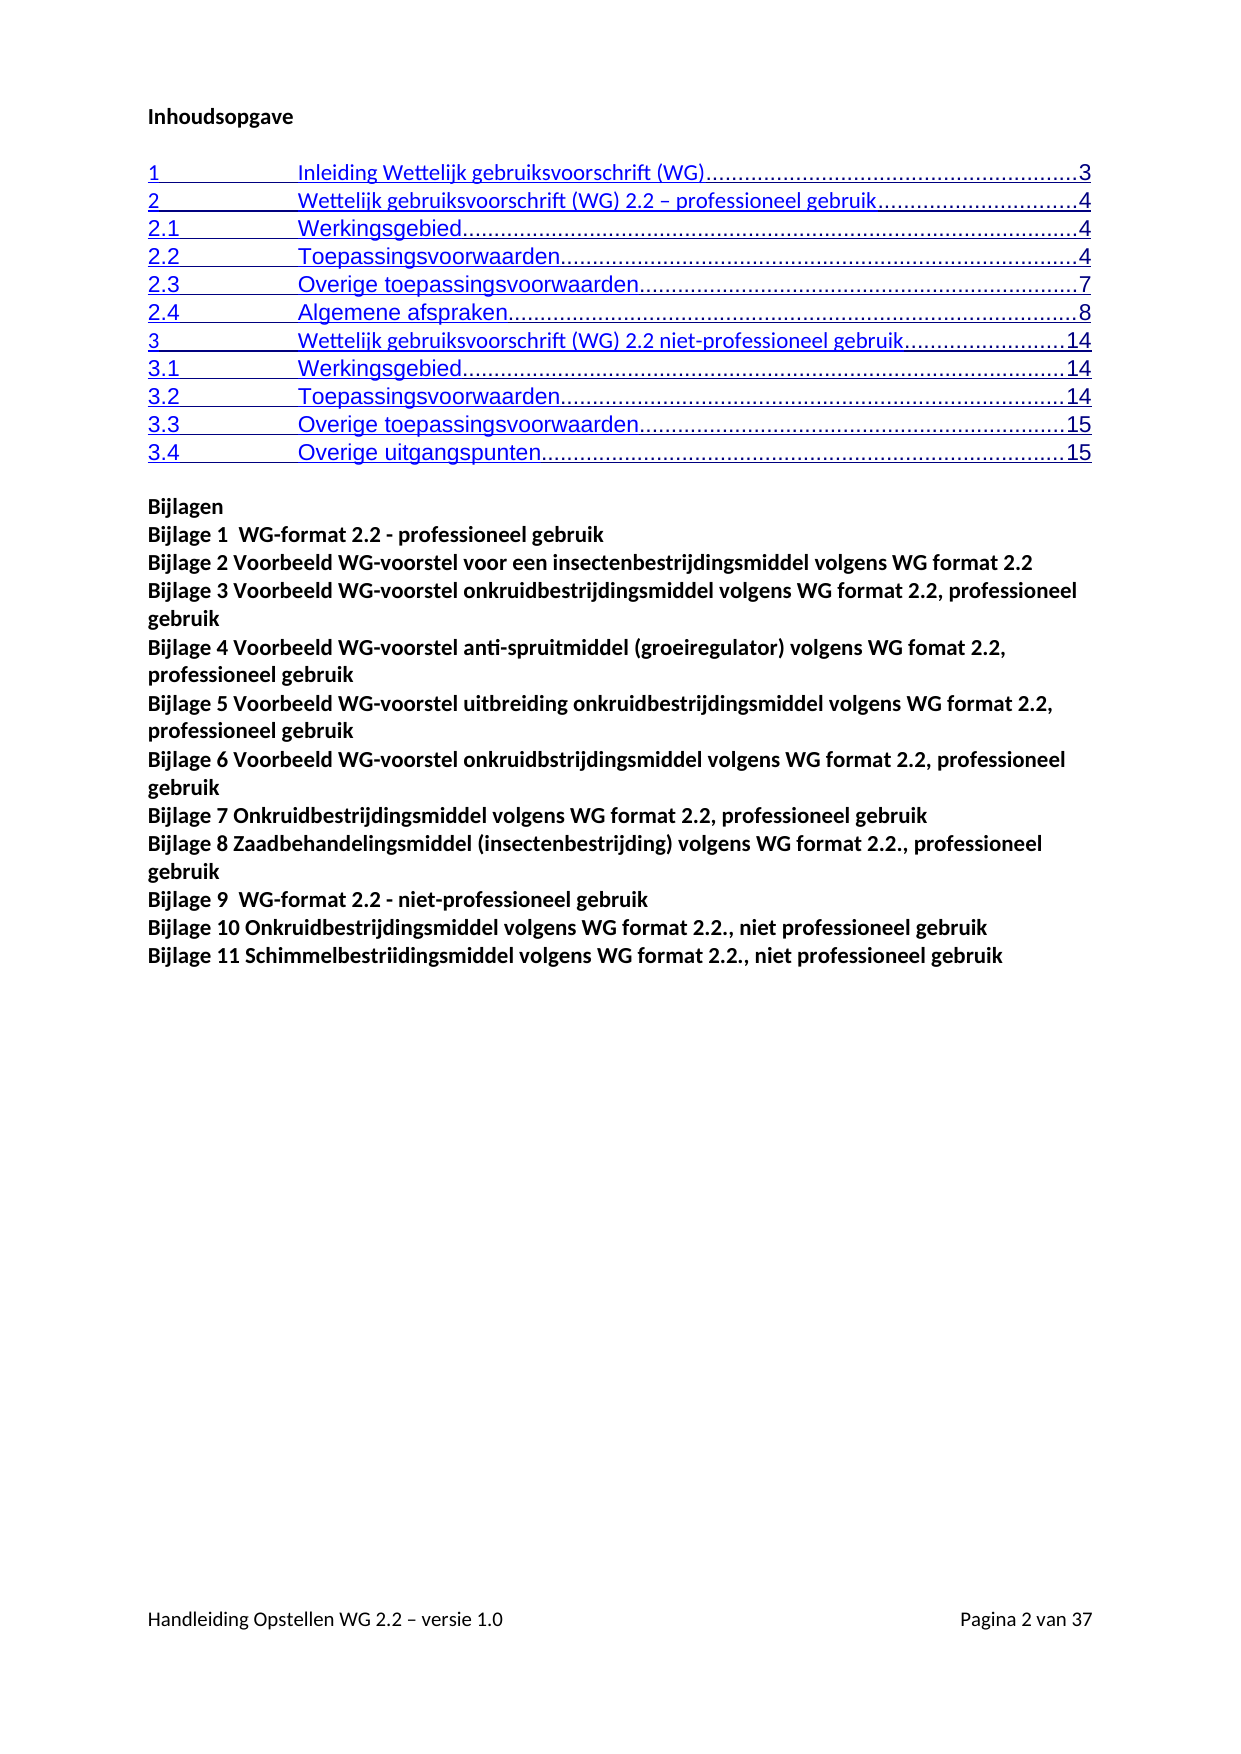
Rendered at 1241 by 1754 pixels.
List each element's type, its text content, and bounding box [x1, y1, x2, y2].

text Bijlage 10 Onkruidbestrijdingsmiddel volgens WG format 2.2., niet professioneel gebruik [148, 913, 1092, 941]
text Bijlage 3 Voorbeeld WG-voorstel onkruidbestrijdingsmiddel volgens WG format 2.2, professioneel gebruik [148, 577, 1092, 633]
text Bijlage 11 Schimmelbestriidingsmiddel volgens WG format 2.2., niet professioneel gebruik [148, 941, 1092, 969]
text Bijlage 1 WG-format 2.2 - professioneel gebruik [148, 521, 1092, 548]
text 3.1 Werkingsgebied 14 [148, 354, 1092, 378]
text 3.3 Overige toepassingsvoorwaarden 15 [148, 410, 1092, 434]
text 2.2 Toepassingsvoorwaarden 4 [148, 242, 1092, 270]
text Bijlage 2 Voorbeeld WG-voorstel voor een insectenbestrijdingsmiddel volgens WG format 2.2 [148, 548, 1092, 577]
text Bijlage 6 Voorbeeld WG-voorstel onkruidbstrijdingsmiddel volgens WG format 2.2, professioneel gebruik [148, 745, 1092, 801]
text Bijlage 4 Voorbeeld WG-voorstel anti-spruitmiddel (groeiregulator) volgens WG fomat 2.2, professioneel gebruik [148, 633, 1092, 689]
text 3 Wettelijk gebruiksvoorschrift (WG) 2.2 niet-professioneel gebruik 14 [148, 326, 1092, 350]
text 2.3 Overige toepassingsvoorwaarden 7 [148, 270, 1092, 298]
text Bijlage 8 Zaadbehandelingsmiddel (insectenbestrijding) volgens WG format 2.2., professioneel gebruik [148, 829, 1092, 885]
text Bijlage 5 Voorbeeld WG-voorstel uitbreiding onkruidbestrijdingsmiddel volgens WG format 2.2, professioneel gebruik [148, 689, 1092, 745]
text 2 Wettelijk gebruiksvoorschrift (WG) 2.2 – professioneel gebruik 4 [148, 186, 1092, 214]
text Bijlage 9 WG-format 2.2 - niet-professioneel gebruik [148, 885, 1092, 913]
text 3.2 Toepassingsvoorwaarden 14 [148, 382, 1092, 406]
text Inhoudsopgave [148, 102, 1092, 130]
text Bijlage 7 Onkruidbestrijdingsmiddel volgens WG format 2.2, professioneel gebruik [148, 801, 1092, 829]
text 3.4 Overige uitgangspunten 15 [148, 438, 1092, 462]
text Bijlagen [148, 492, 1092, 521]
text 1 Inleiding Wettelijk gebruiksvoorschrift (WG) 3 [148, 158, 1092, 186]
text 2.4 Algemene afspraken 8 [148, 298, 1092, 326]
text 2.1 Werkingsgebied 4 [148, 214, 1092, 242]
